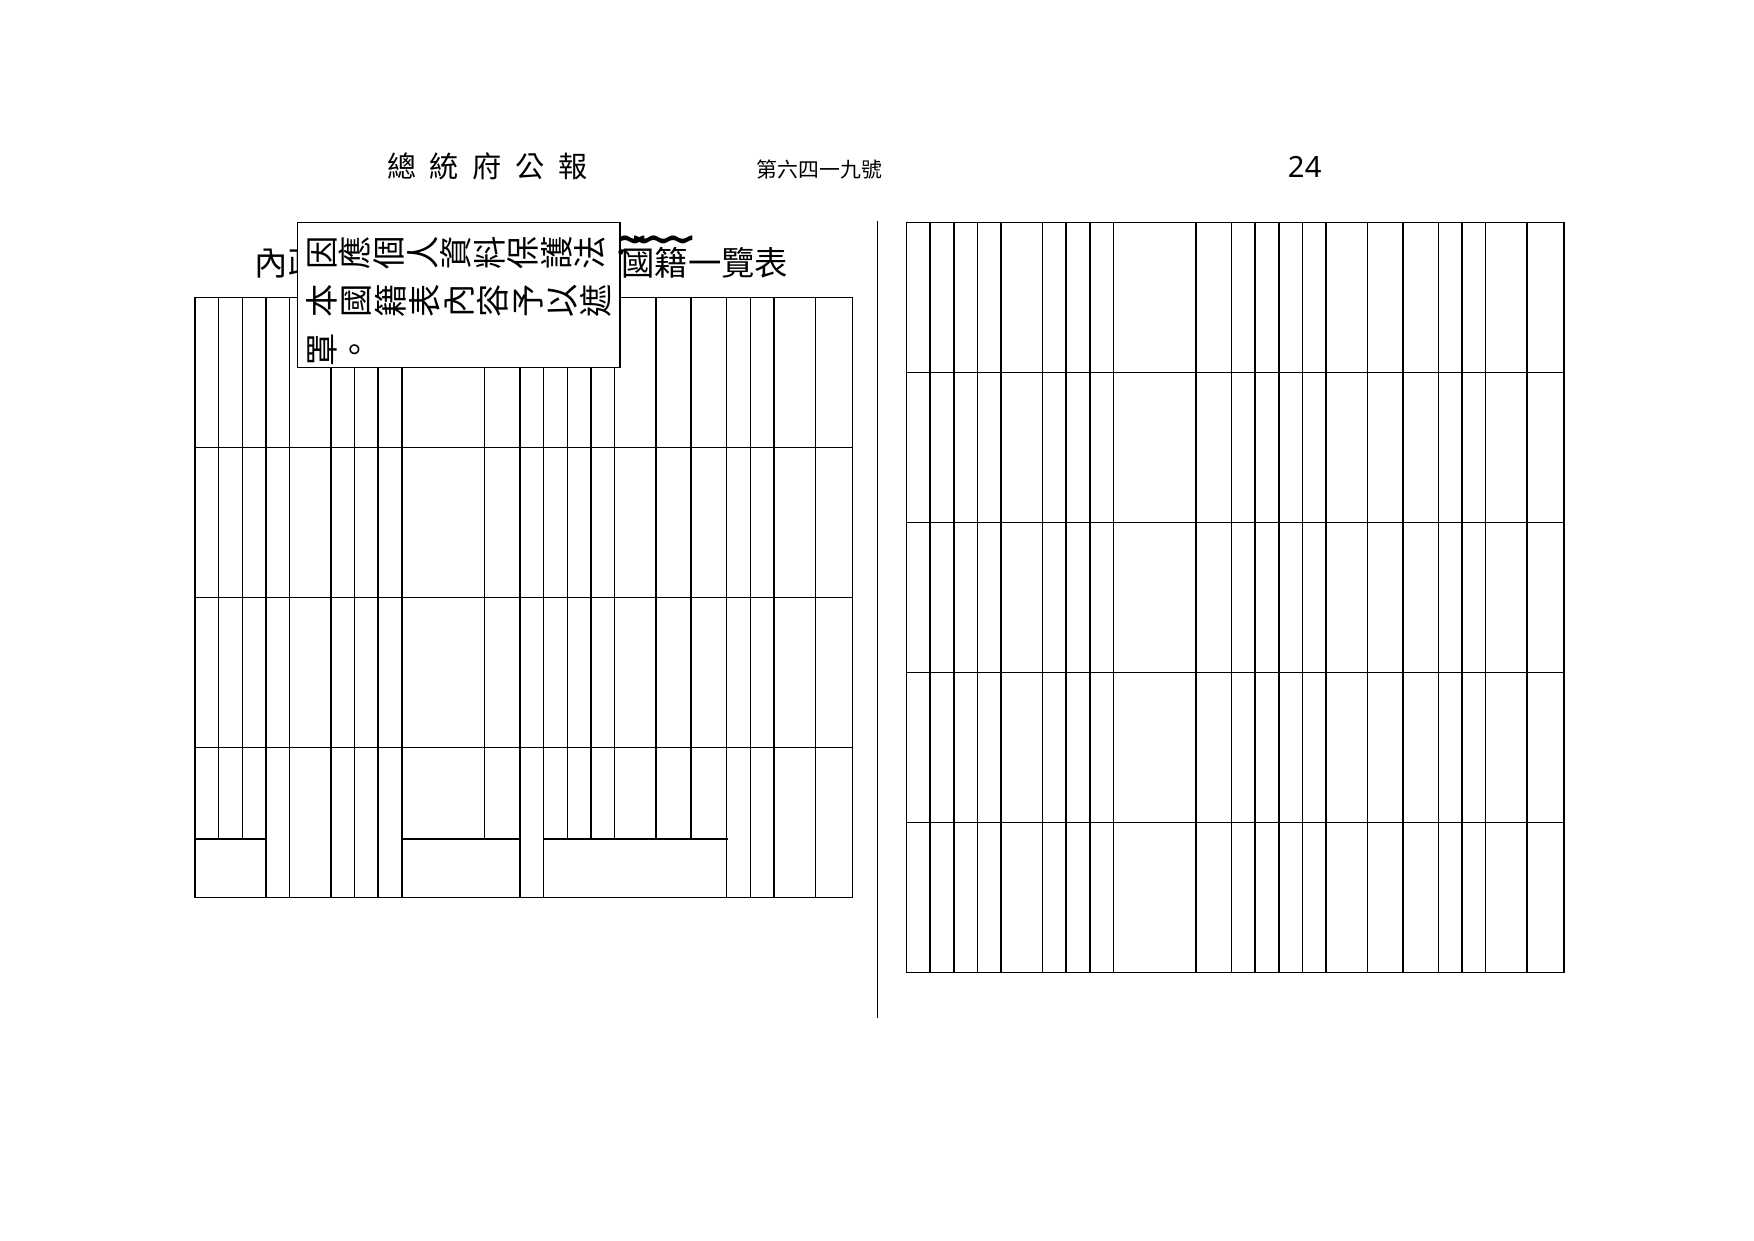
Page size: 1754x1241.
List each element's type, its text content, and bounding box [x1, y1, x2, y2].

table_cell [1303, 523, 1325, 672]
table_cell [907, 223, 929, 372]
table_cell [1327, 223, 1367, 372]
table_cell [568, 748, 590, 838]
table_cell [1463, 223, 1485, 372]
table_cell [615, 598, 655, 747]
table_cell [1232, 673, 1254, 822]
table_cell [1327, 523, 1367, 672]
table_cell [1327, 823, 1367, 972]
table_cell [751, 448, 773, 597]
table_cell [1232, 223, 1254, 372]
table_header [243, 298, 265, 447]
table_cell [1091, 373, 1113, 522]
table_cell [379, 598, 401, 747]
table_cell [1486, 373, 1526, 522]
table_cell [1197, 823, 1231, 972]
table_cell [403, 448, 484, 597]
table_cell [978, 673, 1000, 822]
table_header [290, 298, 330, 447]
table_cell [544, 598, 567, 747]
table_cell [267, 748, 289, 897]
table_cell [816, 748, 852, 897]
table_cell [1486, 523, 1526, 672]
table_cell [727, 598, 750, 747]
text 內政部核准取得中華民國國籍一覽表 [626, 251, 649, 274]
table_cell [196, 840, 265, 897]
table_cell [727, 748, 750, 897]
table_cell [521, 748, 543, 897]
table_cell [1280, 373, 1302, 522]
table_cell [568, 448, 590, 597]
table_cell [816, 448, 852, 597]
table_cell [978, 523, 1000, 672]
table_cell [521, 598, 543, 747]
table_cell [1404, 523, 1438, 672]
table_cell [219, 748, 242, 838]
table_cell [332, 598, 354, 747]
table_cell [568, 598, 590, 747]
table_cell [978, 223, 1000, 372]
table_cell [1439, 523, 1461, 672]
table_cell [775, 748, 815, 897]
table_header [544, 368, 567, 447]
table_cell [1091, 523, 1113, 672]
table_cell [544, 448, 567, 597]
table_cell [1091, 673, 1113, 822]
table_cell [955, 823, 977, 972]
table_cell [243, 598, 265, 747]
table_cell [1002, 673, 1042, 822]
table_cell [1368, 373, 1402, 522]
table_cell [955, 673, 977, 822]
table_cell [775, 448, 815, 597]
table_cell [592, 748, 614, 838]
table_cell [1043, 223, 1065, 372]
table_cell [907, 523, 929, 672]
table_cell [290, 748, 330, 897]
text 內政部核准取得中華民國國籍一覽表 [195, 242, 297, 284]
table_cell [1486, 823, 1526, 972]
table_cell [196, 448, 218, 597]
table_cell [219, 448, 242, 597]
table_cell [1043, 523, 1065, 672]
table_header [657, 298, 690, 447]
table_header [332, 368, 354, 447]
table_cell [379, 748, 401, 897]
table_cell [192, 222, 297, 242]
table_cell [931, 523, 953, 672]
table_cell [1439, 373, 1461, 522]
table_cell [1463, 523, 1485, 672]
table_cell [978, 373, 1000, 522]
table_cell [1043, 373, 1065, 522]
table_cell [751, 748, 773, 897]
table_cell ﹏﹏﹏﹏﹏﹏﹏ [621, 222, 852, 242]
table_cell [1404, 373, 1438, 522]
table_header [403, 368, 484, 447]
table_cell [355, 448, 377, 597]
table_cell [1439, 823, 1461, 972]
table_cell [1280, 673, 1302, 822]
table_cell [657, 598, 690, 747]
table_cell [692, 748, 726, 838]
table_cell [1463, 823, 1485, 972]
table_cell [1067, 373, 1089, 522]
table_cell [332, 448, 354, 597]
table_cell [931, 373, 953, 522]
table_header [692, 298, 726, 447]
table_cell [1327, 373, 1367, 522]
table_cell [379, 448, 401, 597]
table_cell [1091, 823, 1113, 972]
table_cell [592, 598, 614, 747]
table_cell [267, 448, 289, 597]
table_cell [592, 448, 614, 597]
table_cell [290, 448, 330, 597]
table_cell [1303, 373, 1325, 522]
table_header [196, 298, 218, 447]
table_cell [196, 748, 218, 838]
table_cell [1256, 373, 1278, 522]
table_cell [615, 748, 655, 838]
table_cell [485, 598, 519, 747]
table_cell [1280, 223, 1302, 372]
table_cell [955, 223, 977, 372]
table_cell [196, 598, 218, 747]
table_header [775, 298, 815, 447]
table_cell [403, 598, 484, 747]
table_cell [931, 823, 953, 972]
table_cell [1280, 523, 1302, 672]
table_cell [931, 673, 953, 822]
table_cell [907, 373, 929, 522]
table_cell [219, 598, 242, 747]
table_cell [955, 373, 977, 522]
table_cell [751, 598, 773, 747]
table_cell [1067, 823, 1089, 972]
table_header [568, 368, 590, 447]
table_cell [290, 598, 330, 747]
table_cell [1114, 823, 1195, 972]
table_cell [1528, 823, 1563, 972]
table_cell [1197, 523, 1231, 672]
table_cell [1439, 223, 1461, 372]
table_cell [1528, 223, 1563, 372]
table_cell [1256, 523, 1278, 672]
table_header [592, 368, 614, 447]
table_cell [1486, 223, 1526, 372]
table_cell [1256, 673, 1278, 822]
table_cell [403, 748, 484, 838]
table_cell [1368, 673, 1402, 822]
table_cell [1368, 223, 1402, 372]
table_cell [978, 823, 1000, 972]
table_header [816, 298, 852, 447]
table_cell [1439, 673, 1461, 822]
table_cell [1528, 373, 1563, 522]
table_cell [931, 223, 953, 372]
table_cell [1067, 523, 1089, 672]
table_cell [1114, 373, 1195, 522]
table_cell [1303, 823, 1325, 972]
table_cell [1114, 523, 1195, 672]
table_header [485, 368, 519, 447]
table_cell [1256, 223, 1278, 372]
table_cell [332, 748, 354, 897]
table_cell [1232, 373, 1254, 522]
table_cell [907, 823, 929, 972]
table_cell [1463, 673, 1485, 822]
table_cell [1232, 823, 1254, 972]
table_cell [955, 523, 977, 672]
table_cell [727, 448, 750, 597]
table_cell [1043, 823, 1065, 972]
table_header [219, 298, 242, 447]
table_header [379, 368, 401, 447]
table_cell [1303, 673, 1325, 822]
table_cell [267, 598, 289, 747]
table_cell [1327, 673, 1367, 822]
table_cell [1280, 823, 1302, 972]
table_cell [1486, 673, 1526, 822]
table_cell [355, 598, 377, 747]
table_cell [1197, 673, 1231, 822]
table_cell [692, 448, 726, 597]
table_cell [1232, 523, 1254, 672]
table_cell [243, 448, 265, 597]
table_header [267, 298, 289, 447]
table_cell [1528, 673, 1563, 822]
table_cell [1197, 373, 1231, 522]
table_cell [355, 748, 377, 897]
table_cell [657, 748, 690, 838]
table_cell [816, 598, 852, 747]
table_cell [485, 748, 519, 838]
table_cell [521, 448, 543, 597]
table_header [355, 368, 377, 447]
table_cell [1404, 223, 1438, 372]
table_cell [775, 598, 815, 747]
table_cell [1002, 373, 1042, 522]
table_cell [1256, 823, 1278, 972]
table_cell [403, 840, 519, 897]
table_cell [1002, 823, 1042, 972]
table_cell [485, 448, 519, 597]
table_cell [1368, 523, 1402, 672]
table_cell [1404, 673, 1438, 822]
table_header [751, 298, 773, 447]
table_cell [1197, 223, 1231, 372]
table_cell [1368, 823, 1402, 972]
table_cell [1002, 523, 1042, 672]
table_cell [544, 748, 567, 838]
table_cell [907, 673, 929, 822]
table_header [727, 298, 750, 447]
table_cell [615, 448, 655, 597]
table_cell [1303, 223, 1325, 372]
text 內政部核准取得中華民國國籍一覽表 [621, 242, 847, 284]
table_header [615, 298, 655, 447]
table_cell [1404, 823, 1438, 972]
table_cell [1091, 223, 1113, 372]
table_cell [544, 840, 726, 897]
table_cell [1463, 373, 1485, 522]
table_cell [1002, 223, 1042, 372]
table_header [521, 368, 543, 447]
table_cell [692, 598, 726, 747]
table_cell [657, 448, 690, 597]
table_cell [1114, 223, 1195, 372]
table_cell [1528, 523, 1563, 672]
table_cell [1067, 223, 1089, 372]
table_cell [243, 748, 265, 838]
table_cell [1043, 673, 1065, 822]
table_cell [1067, 673, 1089, 822]
table_cell [1114, 673, 1195, 822]
